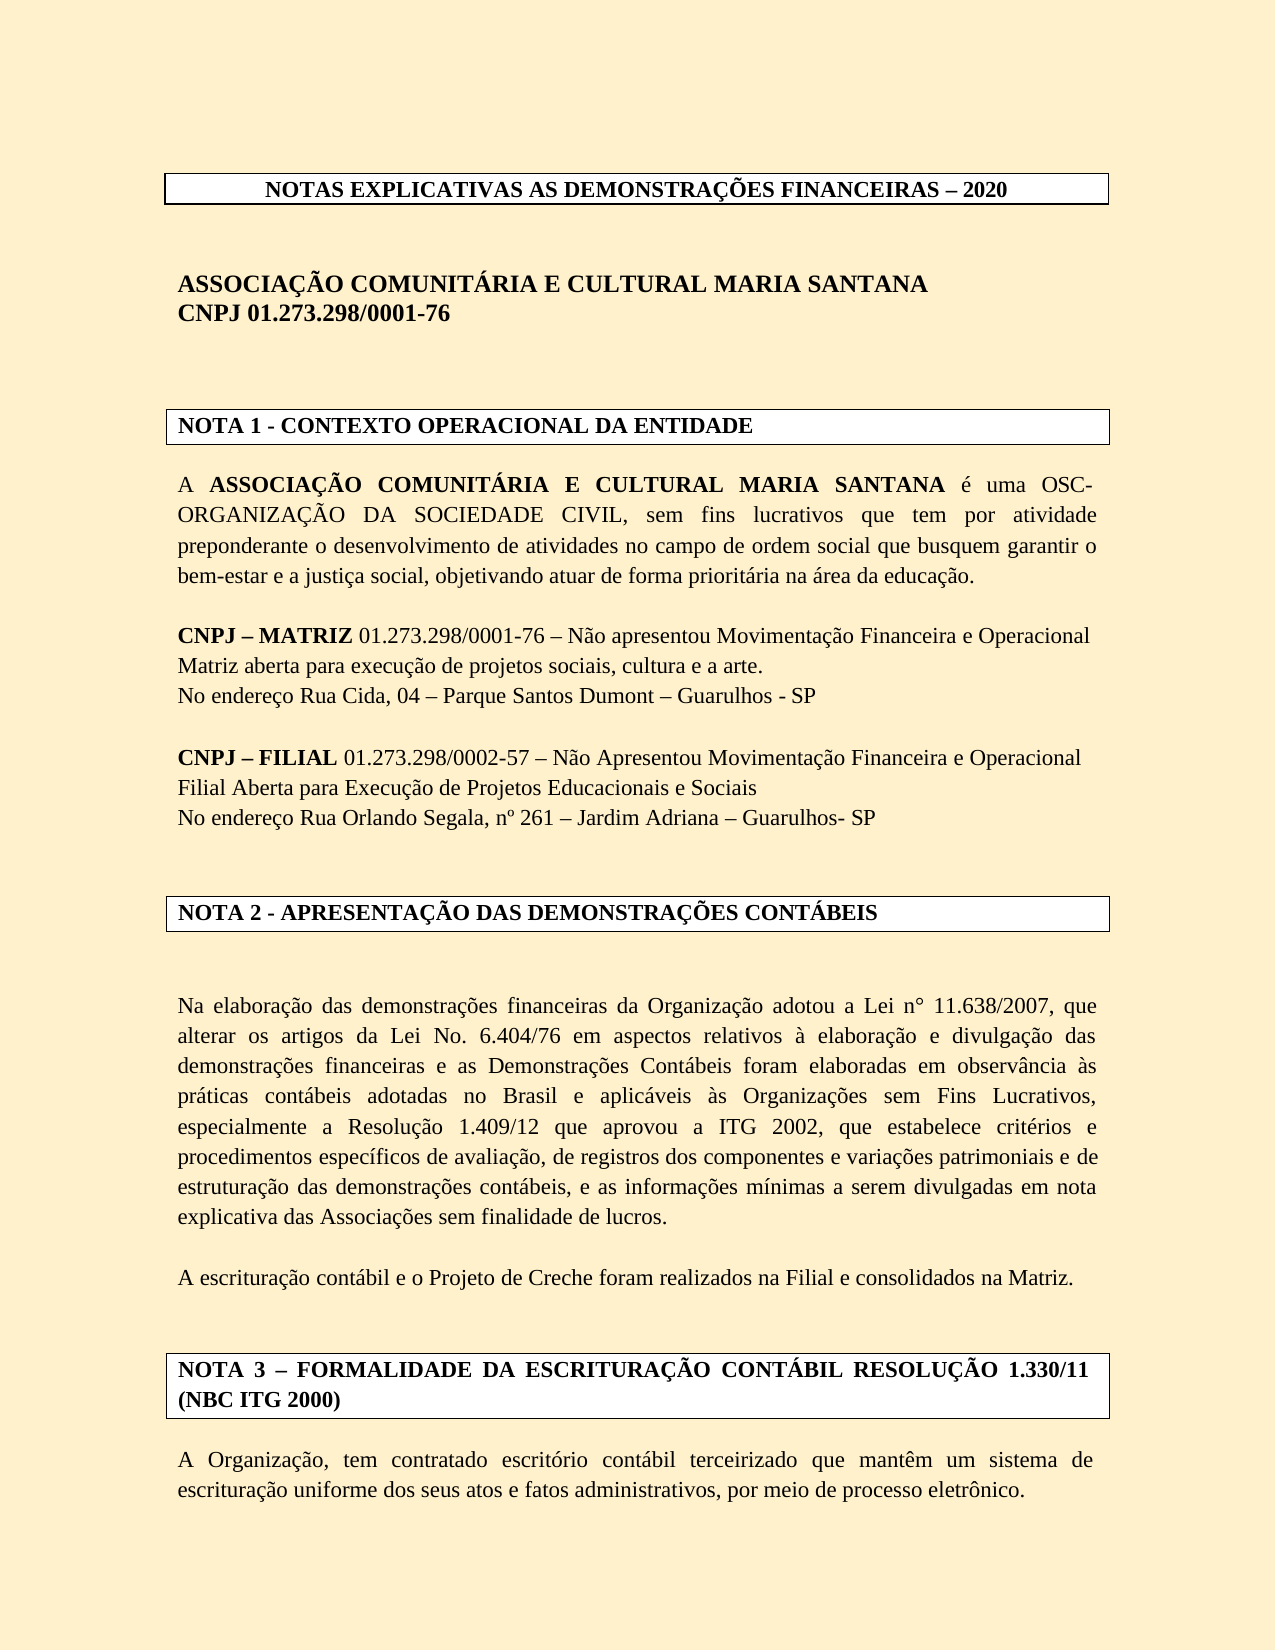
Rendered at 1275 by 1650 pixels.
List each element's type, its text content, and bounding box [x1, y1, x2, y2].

text NOTA 2 - APRESENTAÇÃO DAS DEMONSTRAÇÕES CONTÁBEIS [178, 899, 1109, 926]
text NOTAS EXPLICATIVAS AS DEMONSTRAÇÕES FINANCEIRAS – 2020 [265, 176, 1108, 203]
text NOTA 3 – FORMALIDADE DA ESCRITURAÇÃO CONTÁBIL RESOLUÇÃO 1.330/11 (NBC ITG 2000) [178, 1356, 1109, 1413]
text NOTA 1 - CONTEXTO OPERACIONAL DA ENTIDADE [178, 412, 1109, 439]
